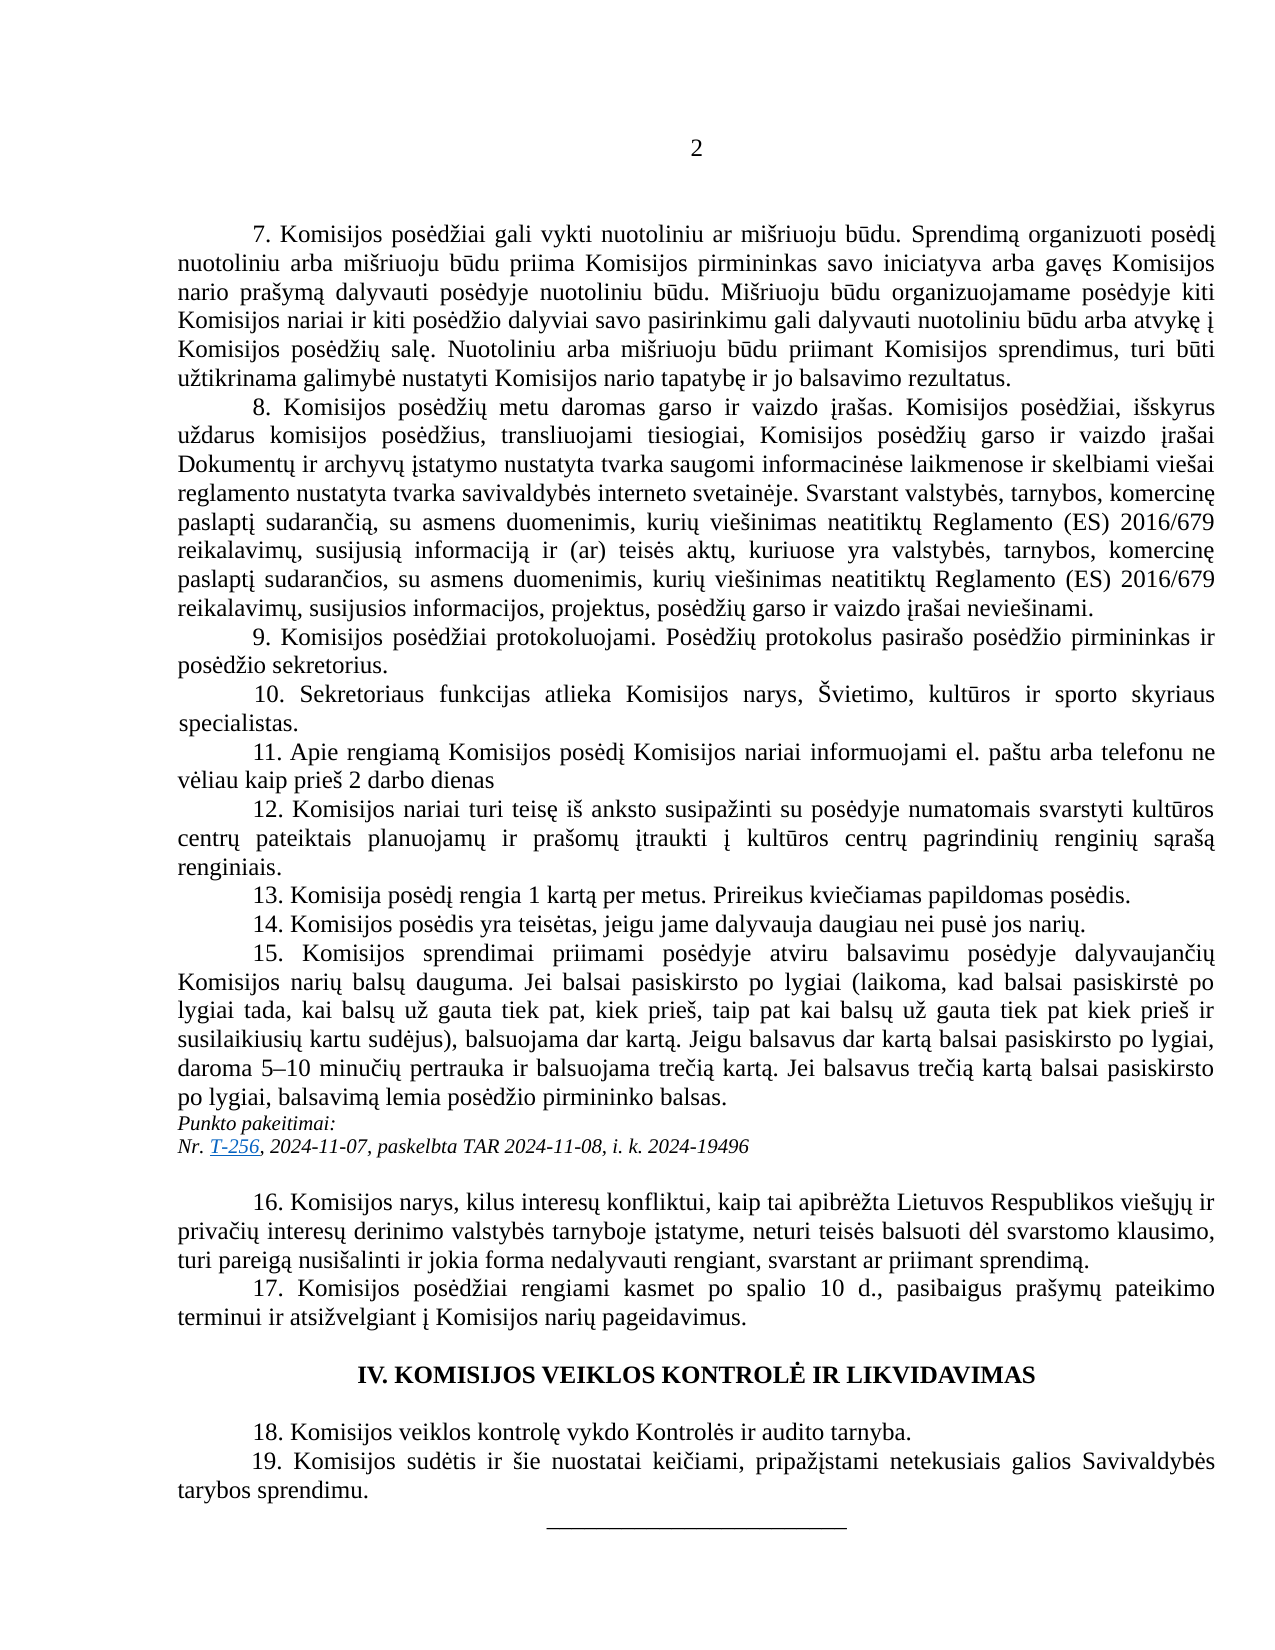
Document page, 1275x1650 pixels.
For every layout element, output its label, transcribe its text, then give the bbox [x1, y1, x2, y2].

text 15. Komisijos sprendimai priimami posėdyje atviru balsavimu posėdyje dalyvaujančių Komisijos narių balsų dauguma. Jei balsai pasiskirsto po lygiai (laikoma, kad balsai pasiskirstė po lygiai tada, kai balsų už gauta tiek pat, kiek prieš, taip pat kai balsų už gauta tiek pat kiek prieš ir susilaikiusių kartu sudėjus), balsuojama dar kartą. Jeigu balsavus dar kartą balsai pasiskirsto po lygiai, daroma 5–10 minučių pertrauka ir balsuojama trečią kartą. Jei balsavus trečią kartą balsai pasiskirsto po lygiai, balsavimą lemia posėdžio pirmininko balsas. [177, 938, 1216, 1110]
text 7. Komisijos posėdžiai gali vykti nuotoliniu ar mišriuoju būdu. Sprendimą organizuoti posėdį nuotoliniu arba mišriuoju būdu priima Komisijos pirmininkas savo iniciatyva arba gavęs Komisijos nario prašymą dalyvauti posėdyje nuotoliniu būdu. Mišriuoju būdu organizuojamame posėdyje kiti Komisijos nariai ir kiti posėdžio dalyviai savo pasirinkimu gali dalyvauti nuotoliniu būdu arba atvykę į Komisijos posėdžių salę. Nuotoliniu arba mišriuoju būdu priimant Komisijos sprendimus, turi būti užtikrinama galimybė nustatyti Komisijos nario tapatybę ir jo balsavimo rezultatus. [177, 219, 1216, 392]
text Nr. T-256, 2024-11-07, paskelbta TAR 2024-11-08, i. k. 2024-19496 [177, 1134, 1216, 1158]
text 8. Komisijos posėdžių metu daromas garso ir vaizdo įrašas. Komisijos posėdžiai, išskyrus uždarus komisijos posėdžius, transliuojami tiesiogiai, Komisijos posėdžių garso ir vaizdo įrašai Dokumentų ir archyvų įstatymo nustatyta tvarka saugomi informacinėse laikmenose ir skelbiami viešai reglamento nustatyta tvarka savivaldybės interneto svetainėje. Svarstant valstybės, tarnybos, komercinę paslaptį sudarančią, su asmens duomenimis, kurių viešinimas neatitiktų Reglamento (ES) 2016/679 reikalavimų, susijusią informaciją ir (ar) teisės aktų, kuriuose yra valstybės, tarnybos, komercinę paslaptį sudarančios, su asmens duomenimis, kurių viešinimas neatitiktų Reglamento (ES) 2016/679 reikalavimų, susijusios informacijos, projektus, posėdžių garso ir vaizdo įrašai neviešinami. [177, 392, 1216, 622]
text 18. Komisijos veiklos kontrolę vykdo Kontrolės ir audito tarnyba. [177, 1417, 1216, 1446]
text 17. Komisijos posėdžiai rengiami kasmet po spalio 10 d., pasibaigus prašymų pateikimo terminui ir atsižvelgiant į Komisijos narių pageidavimus. [177, 1273, 1216, 1331]
text 10. Sekretoriaus funkcijas atlieka Komisijos narys, Švietimo, kultūros ir sporto skyriaus specialistas. [179, 679, 1216, 737]
text 12. Komisijos nariai turi teisę iš anksto susipažinti su posėdyje numatomais svarstyti kultūros centrų pateiktais planuojamų ir prašomų įtraukti į kultūros centrų pagrindinių renginių sąrašą renginiais. [177, 794, 1216, 880]
text 19. Komisijos sudėtis ir šie nuostatai keičiami, pripažįstami netekusiais galios Savivaldybės tarybos sprendimu. [177, 1446, 1216, 1503]
text Punkto pakeitimai: [177, 1110, 1216, 1134]
text IV. KOMISIJOS VEIKLOS KONTROLĖ IR LIKVIDAVIMAS [177, 1360, 1216, 1388]
text 14. Komisijos posėdis yra teisėtas, jeigu jame dalyvauja daugiau nei pusė jos narių. [177, 909, 1216, 938]
text ________________________ [177, 1503, 1216, 1532]
text 16. Komisijos narys, kilus interesų konfliktui, kaip tai apibrėžta Lietuvos Respublikos viešųjų ir privačių interesų derinimo valstybės tarnyboje įstatyme, neturi teisės balsuoti dėl svarstomo klausimo, turi pareigą nusišalinti ir jokia forma nedalyvauti rengiant, svarstant ar priimant sprendimą. [177, 1187, 1216, 1273]
text 9. Komisijos posėdžiai protokoluojami. Posėdžių protokolus pasirašo posėdžio pirmininkas ir posėdžio sekretorius. [177, 622, 1216, 679]
text 11. Apie rengiamą Komisijos posėdį Komisijos nariai informuojami el. paštu arba telefonu ne vėliau kaip prieš 2 darbo dienas [177, 737, 1216, 794]
text 13. Komisija posėdį rengia 1 kartą per metus. Prireikus kviečiamas papildomas posėdis. [177, 880, 1216, 909]
